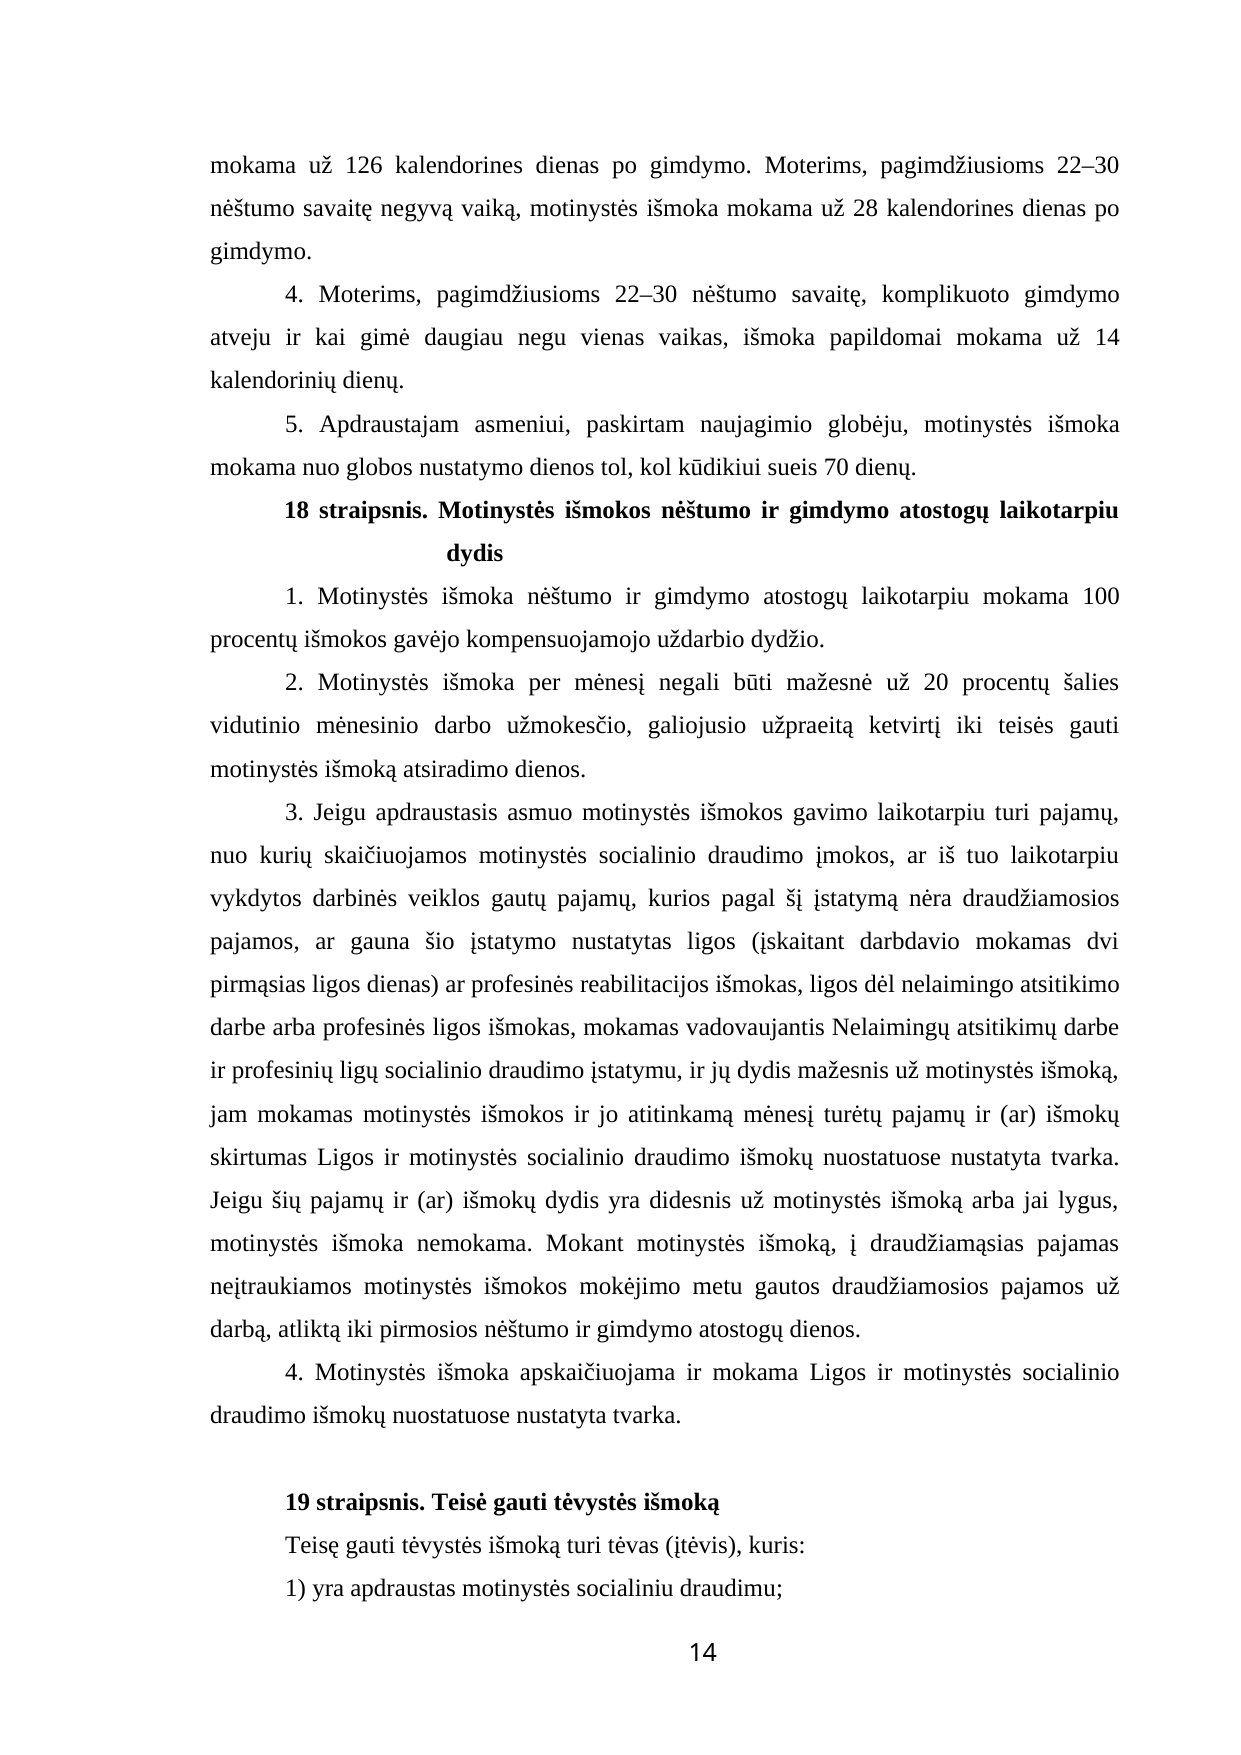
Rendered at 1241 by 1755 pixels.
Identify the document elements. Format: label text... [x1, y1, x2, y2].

text Teisę gauti tėvystės išmoką turi tėvas (įtėvis), kuris: [210, 1530, 1120, 1559]
text 19 straipsnis. Teisė gauti tėvystės išmoką [210, 1487, 1120, 1516]
text mokama už 126 kalendorines dienas po gimdymo. Moterims, pagimdžiusioms 22–30 nėštumo savaitę negyvą vaiką, motinystės išmoka mokama už 28 kalendorines dienas po gimdymo. [210, 150, 1120, 265]
text 1) yra apdraustas motinystės socialiniu draudimu; [210, 1573, 1120, 1602]
text 4. Moterims, pagimdžiusioms 22–30 nėštumo savaitę, komplikuoto gimdymo atveju ir kai gimė daugiau negu vienas vaikas, išmoka papildomai mokama už 14 kalendorinių dienų. [210, 279, 1120, 394]
text 2. Motinystės išmoka per mėnesį negali būti mažesnė už 20 procentų šalies vidutinio mėnesinio darbo užmokesčio, galiojusio užpraeitą ketvirtį iki teisės gauti motinystės išmoką atsiradimo dienos. [210, 667, 1120, 782]
text 1. Motinystės išmoka nėštumo ir gimdymo atostogų laikotarpiu mokama 100 procentų išmokos gavėjo kompensuojamojo uždarbio dydžio. [210, 581, 1120, 653]
text 5. Apdraustajam asmeniui, paskirtam naujagimio globėju, motinystės išmoka mokama nuo globos nustatymo dienos tol, kol kūdikiui sueis 70 dienų. [210, 409, 1120, 481]
text 3. Jeigu apdraustasis asmuo motinystės išmokos gavimo laikotarpiu turi pajamų, nuo kurių skaičiuojamos motinystės socialinio draudimo įmokos, ar iš tuo laikotarpiu vykdytos darbinės veiklos gautų pajamų, kurios pagal šį įstatymą nėra draudžiamosios pajamos, ar gauna šio įstatymo nustatytas ligos (įskaitant darbdavio mokamas dvi pirmąsias ligos dienas) ar profesinės reabilitacijos išmokas, ligos dėl nelaimingo atsitikimo darbe arba profesinės ligos išmokas, mokamas vadovaujantis Nelaimingų atsitikimų darbe ir profesinių ligų socialinio draudimo įstatymu, ir jų dydis mažesnis už motinystės išmoką, jam mokamas motinystės išmokos ir jo atitinkamą mėnesį turėtų pajamų ir (ar) išmokų skirtumas Ligos ir motinystės socialinio draudimo išmokų nuostatuose nustatyta tvarka. Jeigu šių pajamų ir (ar) išmokų dydis yra didesnis už motinystės išmoką arba jai lygus, motinystės išmoka nemokama. Mokant motinystės išmoką, į draudžiamąsias pajamas neįtraukiamos motinystės išmokos mokėjimo metu gautos draudžiamosios pajamos už darbą, atliktą iki pirmosios nėštumo ir gimdymo atostogų dienos. [210, 797, 1120, 1343]
text 18 straipsnis. Motinystės išmokos nėštumo ir gimdymo atostogų laikotarpiu dydis [284, 495, 1120, 567]
text 4. Motinystės išmoka apskaičiuojama ir mokama Ligos ir motinystės socialinio draudimo išmokų nuostatuose nustatyta tvarka. [210, 1357, 1120, 1429]
